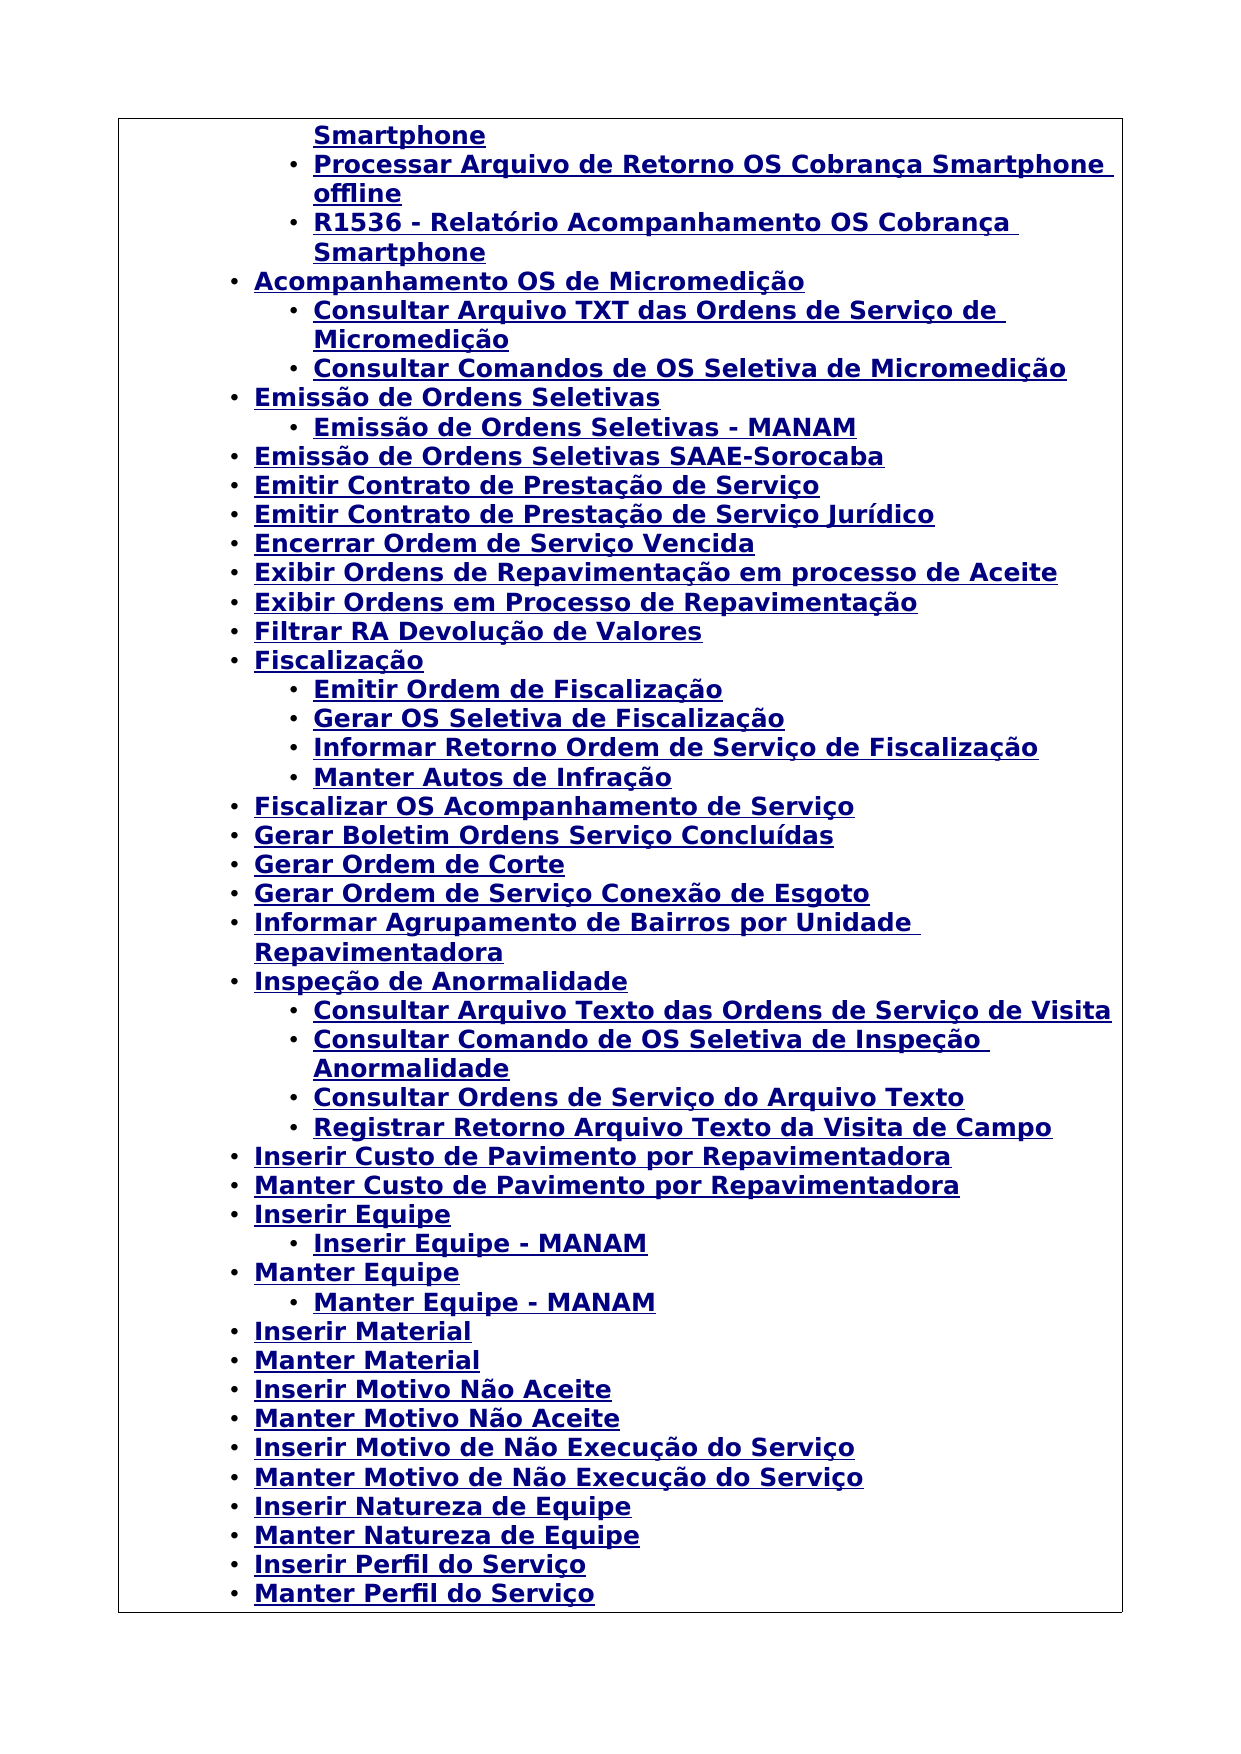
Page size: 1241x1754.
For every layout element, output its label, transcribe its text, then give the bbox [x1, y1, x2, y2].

table_header O submódulo Ordem de Serviço, que pertence ao módulo Atendimento ao Público, tem como objetivo manter as informações relacionadas à realização de um serviço em campo como, por exemplo: Fiscalização, Ligação de água, Vistoria do imóvel, Instalação/substituição de hidrômetro, Entre outros. O submódulo Ordem de Serviço contém as seguintes funcionalidades: Ordem de Serviço Acompanhamento OS de Cobrança Consultar Arquivo Texto de Ordens de Serviço Gerar Arquivo Texto de OS de Cobrança para Smartphone Processar Arquivo de Retorno OS Cobrança Smartphone offline R1536 - Relatório Acompanhamento OS Cobrança Smartphone Acompanhamento OS de Micromedição Consultar Arquivo TXT das Ordens de Serviço de Micromedição Consultar Comandos de OS Seletiva de Micromedição Emissão de Ordens Seletivas Emissão de Ordens Seletivas - MANAM Emissão de Ordens Seletivas SAAE-Sorocaba Emitir Contrato de Prestação de Serviço Emitir Contrato de Prestação de Serviço Jurídico Encerrar Ordem de Serviço Vencida Exibir Ordens de Repavimentação em processo de Aceite Exibir Ordens em Processo de Repavimentação Filtrar RA Devolução de Valores Fiscalização Emitir Ordem de Fiscalização Gerar OS Seletiva de Fiscalização Informar Retorno Ordem de Serviço de Fiscalização Manter Autos de Infração Fiscalizar OS Acompanhamento de Serviço Gerar Boletim Ordens Serviço Concluídas Gerar Ordem de Corte Gerar Ordem de Serviço Conexão de Esgoto Informar Agrupamento de Bairros por Unidade Repavimentadora Inspeção de Anormalidade Consultar Arquivo Texto das Ordens de Serviço de Visita Consultar Comando de OS Seletiva de Inspeção Anormalidade Consultar Ordens de Serviço do Arquivo Texto Registrar Retorno Arquivo Texto da Visita de Campo Inserir Custo de Pavimento por Repavimentadora Manter Custo de Pavimento por Repavimentadora Inserir Equipe Inserir Equipe - MANAM Manter Equipe Manter Equipe - MANAM Inserir Material Manter Material Inserir Motivo Não Aceite Manter Motivo Não Aceite Inserir Motivo de Não Execução do Serviço Manter Motivo de Não Execução do Serviço Inserir Natureza de Equipe Manter Natureza de Equipe Inserir Perfil do Serviço Manter Perfil do Serviço Inserir Prioridade do Tipo de Serviço Manter Prioridade do Tipo de Serviço Inserir Retorno da OS Referida Manter Retorno da OS Referida Inserir Servico Repavimentadora Manter Servico Repavimentadora Inserir Tipo de Serviço Inserir Tipo de Serviço - MANAM Manter Tipo de Serviço Manter Tipo de Serviço - MANAM Inserir Tipo de Serviço de Referência Inserir Valor da Cobrança do Serviço Manter Valor da Cobrança do Serviço Manter Ordem de Serviço Manter Ordem de Serviço Concluída R0765 - Gerar Boletim Ordens Serviço Concluídas Roteiro Acompanhamento dos Arquivos de Roteiro Definir Usuários para Acompanhamento de Equipes Elaborar Roteiro de Programação de Ordens de Serviço (Exibir Calendário) Exibir Calendário para Acompanhamento de Roteiro Exibir Calendário para Elaboração do Roteiro Incluir Programação de Roteiros em Dias Especiais Importância Tipo de Serviço Além das funcionalidades acima relacionadas, que estão disponíveis para acesso direto pelo Menu principal, o sistema dispõe de outras funcionalidades do submódulo Ordem de Serviço, acionadas a partir de outras telas: Gerar Ordem de Serviço Pesquisar Ordem de Serviço Pesquisar Lista de Ordem de Serviço Consultar Ordem de Serviço Pesquisar Tipo de Serviço Pesquisar Perfil do Tipo de Serviço Pesquisar Tipo de Serviço de Referência Pesquisar Atividade do Tipo de Serviço Pesquisar Materiais do Tipo de Serviço Pesquisar Equipamento Especial Pesquisar Ordens de Serviço para Elaboração do Roteiro Replicar Valor de Cobrança de Serviço Encerrar Ordem de Serviço Pesquisar Equipe Informar Veículo da Equipe para Programação Atualizar Ordem de Serviço [119, 119, 1122, 1612]
